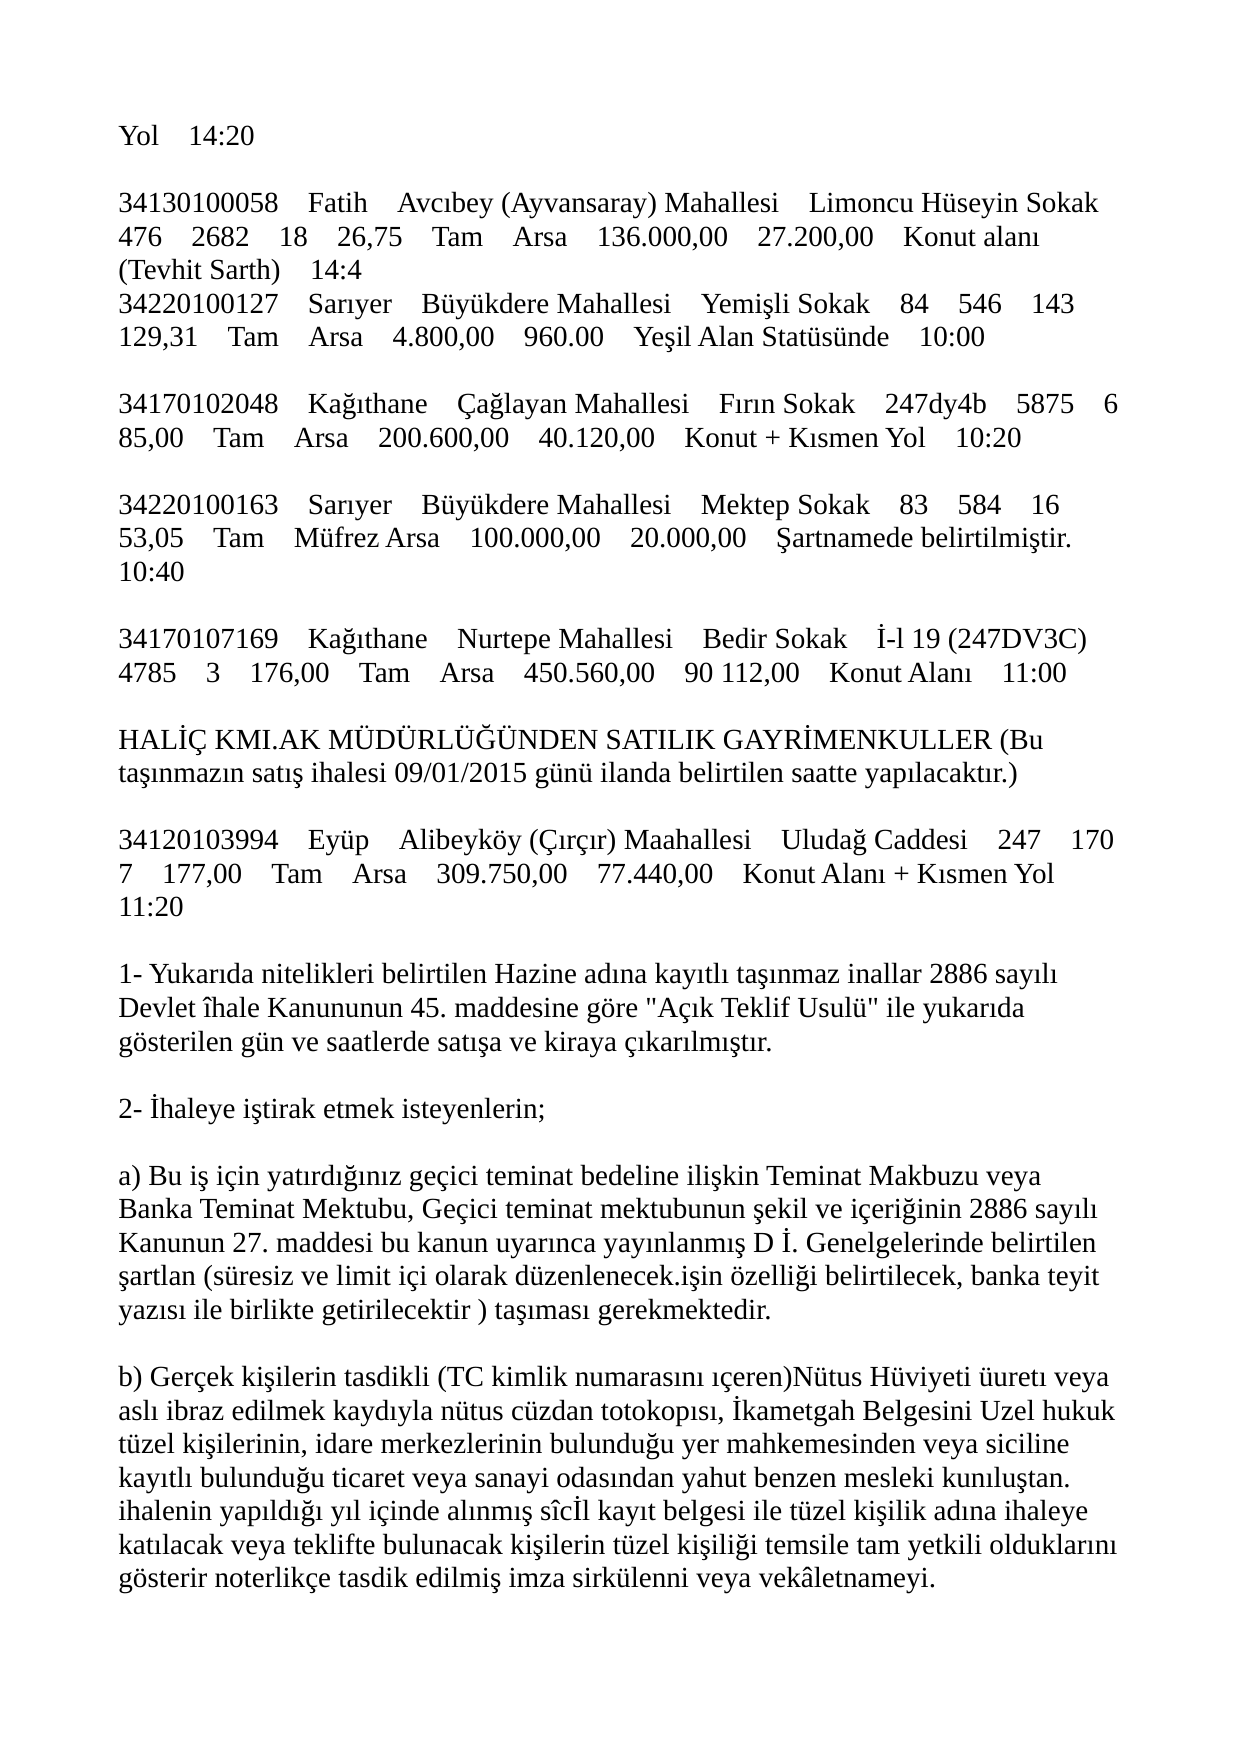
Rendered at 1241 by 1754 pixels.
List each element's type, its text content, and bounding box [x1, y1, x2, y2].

text 2- İhaleye iştirak etmek isteyenlerin; [118, 1091, 1122, 1124]
text 34120103994 Eyüp Alibeyköy (Çırçır) Maahallesi Uludağ Caddesi 247 170 7 177,00 Tam Arsa 309.750,00 77.440,00 Konut Alanı + Kısmen Yol 11:20 [118, 822, 1122, 923]
text 34130100058 Fatih Avcıbey (Ayvansaray) Mahallesi Limoncu Hüseyin Sokak 476 2682 18 26,75 Tam Arsa 136.000,00 27.200,00 Konut alanı (Tevhit Sarth) 14:4 [118, 185, 1122, 286]
text 1- Yukarıda nitelikleri belirtilen Hazine adına kayıtlı taşınmaz inallar 2886 sayılı Devlet îhale Kanununun 45. maddesine göre "Açık Teklif Usulü" ile yukarıda gösterilen gün ve saatlerde satışa ve kiraya çıkarılmıştır. [118, 957, 1122, 1057]
text 34170107169 Kağıthane Nurtepe Mahallesi Bedir Sokak İ-l 19 (247DV3C) 4785 3 176,00 Tam Arsa 450.560,00 90 112,00 Konut Alanı 11:00 [118, 621, 1122, 688]
text Yol 14:20 [118, 118, 1122, 152]
text a) Bu iş için yatırdığınız geçici teminat bedeline ilişkin Teminat Makbuzu veya Banka Teminat Mektubu, Geçici teminat mektubunun şekil ve içeriğinin 2886 sayılı Kanunun 27. maddesi bu kanun uyarınca yayınlanmış D İ. Genelgelerinde belirtilen şartlan (süresiz ve limit içi olarak düzenlenecek.işin özelliği belirtilecek, banka teyit yazısı ile birlikte getirilecektir ) taşıması gerekmektedir. [118, 1158, 1122, 1326]
text b) Gerçek kişilerin tasdikli (TC kimlik numarasını ıçeren)Nütus Hüviyeti üuretı veya aslı ibraz edilmek kaydıyla nütus cüzdan totokopısı, İkametgah Belgesini Uzel hukuk tüzel kişilerinin, idare merkezlerinin bulunduğu yer mahkemesinden veya siciline kayıtlı bulunduğu ticaret veya sanayi odasından yahut benzen mesleki kunıluştan. ihalenin yapıldığı yıl içinde alınmış sîcİl kayıt belgesi ile tüzel kişilik adına ihaleye katılacak veya teklifte bulunacak kişilerin tüzel kişiliği temsile tam yetkili olduklarını gösterir noterlikçe tasdik edilmiş imza sirkülenni veya vekâletnameyi. [118, 1359, 1122, 1594]
text 34170102048 Kağıthane Çağlayan Mahallesi Fırın Sokak 247dy4b 5875 6 85,00 Tam Arsa 200.600,00 40.120,00 Konut + Kısmen Yol 10:20 [118, 386, 1122, 453]
text 34220100163 Sarıyer Büyükdere Mahallesi Mektep Sokak 83 584 16 53,05 Tam Müfrez Arsa 100.000,00 20.000,00 Şartnamede belirtilmiştir. 10:40 [118, 487, 1122, 588]
text HALİÇ KMI.AK MÜDÜRLÜĞÜNDEN SATILIK GAYRİMENKULLER (Bu taşınmazın satış ihalesi 09/01/2015 günü ilanda belirtilen saatte yapılacaktır.) [118, 722, 1122, 789]
text 34220100127 Sarıyer Büyükdere Mahallesi Yemişli Sokak 84 546 143 129,31 Tam Arsa 4.800,00 960.00 Yeşil Alan Statüsünde 10:00 [118, 286, 1122, 353]
